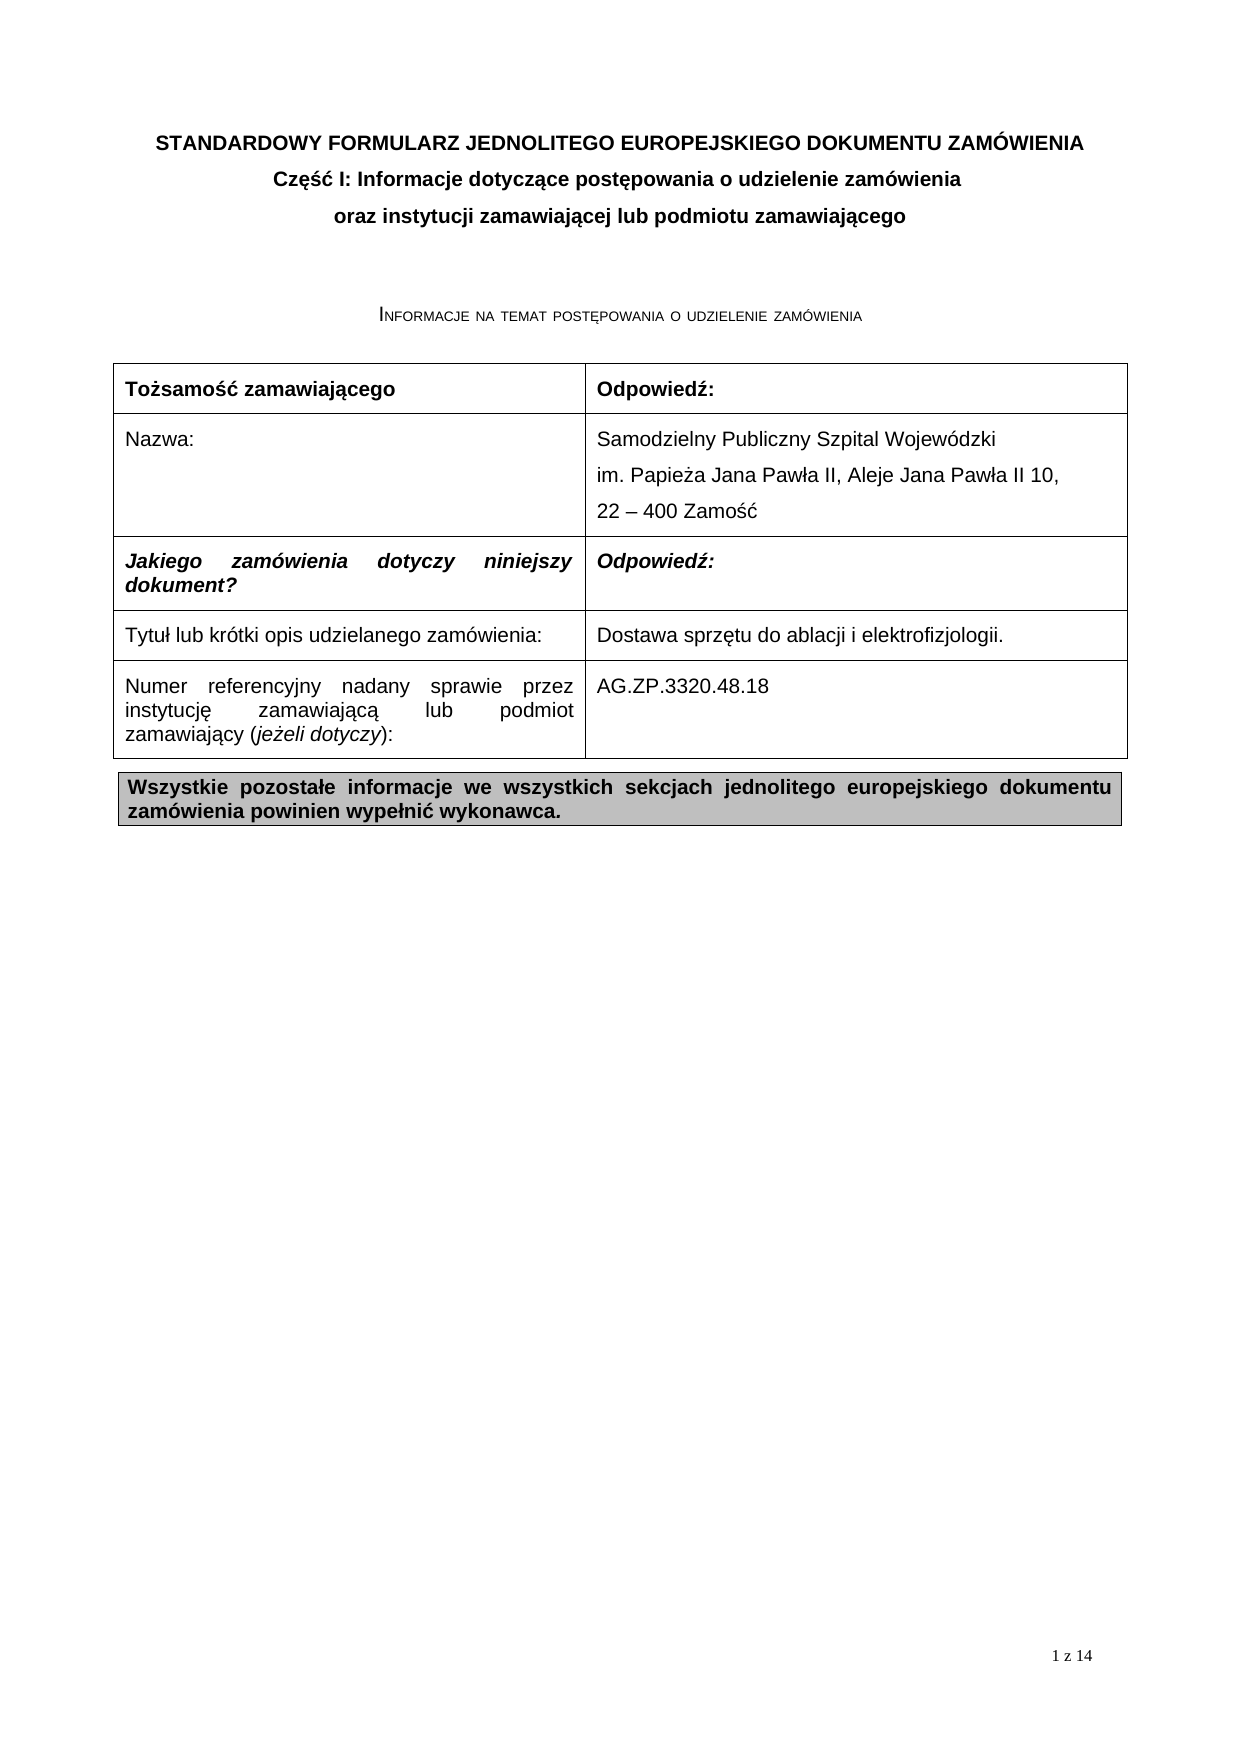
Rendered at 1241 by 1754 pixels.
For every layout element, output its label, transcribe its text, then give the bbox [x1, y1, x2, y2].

table_cell Nazwa: [114, 414, 585, 536]
text oraz instytucji zamawiającej lub podmiotu zamawiającego [118, 203, 1122, 227]
table_cell Dostawa sprzętu do ablacji i elektrofizjologii. [586, 611, 1127, 660]
text Wszystkie pozostałe informacje we wszystkich sekcjach jednolitego europejskiego dokumentu zamówienia powinien wypełnić wykonawca. [119, 773, 1121, 825]
table_cell AG.ZP.3320.48.18 [586, 661, 1127, 758]
table_cell Jakiego zamówienia dotyczy niniejszy dokument? [114, 537, 585, 610]
text Standardowy formularz jednolitego europejskiego dokumentu zamówienia [118, 131, 1122, 154]
table_cell Odpowiedź: [586, 537, 1127, 610]
table_cell Tytuł lub krótki opis udzielanego zamówienia: [114, 611, 585, 660]
title Informacje na temat postępowania o udzielenie zamówienia [118, 301, 1122, 325]
table_header Odpowiedź: [586, 364, 1127, 413]
text Część I: Informacje dotyczące postępowania o udzielenie zamówienia [118, 167, 1122, 191]
table_cell Numer referencyjny nadany sprawie przez instytucję zamawiającą lub podmiot zamawiający (jeżeli dotyczy): [114, 661, 585, 758]
table_header Tożsamość zamawiającego [114, 364, 585, 413]
table_cell Samodzielny Publiczny Szpital Wojewódzki im. Papieża Jana Pawła II, Aleje Jana Pawła II 10, 22 – 400 Zamość [586, 414, 1127, 536]
